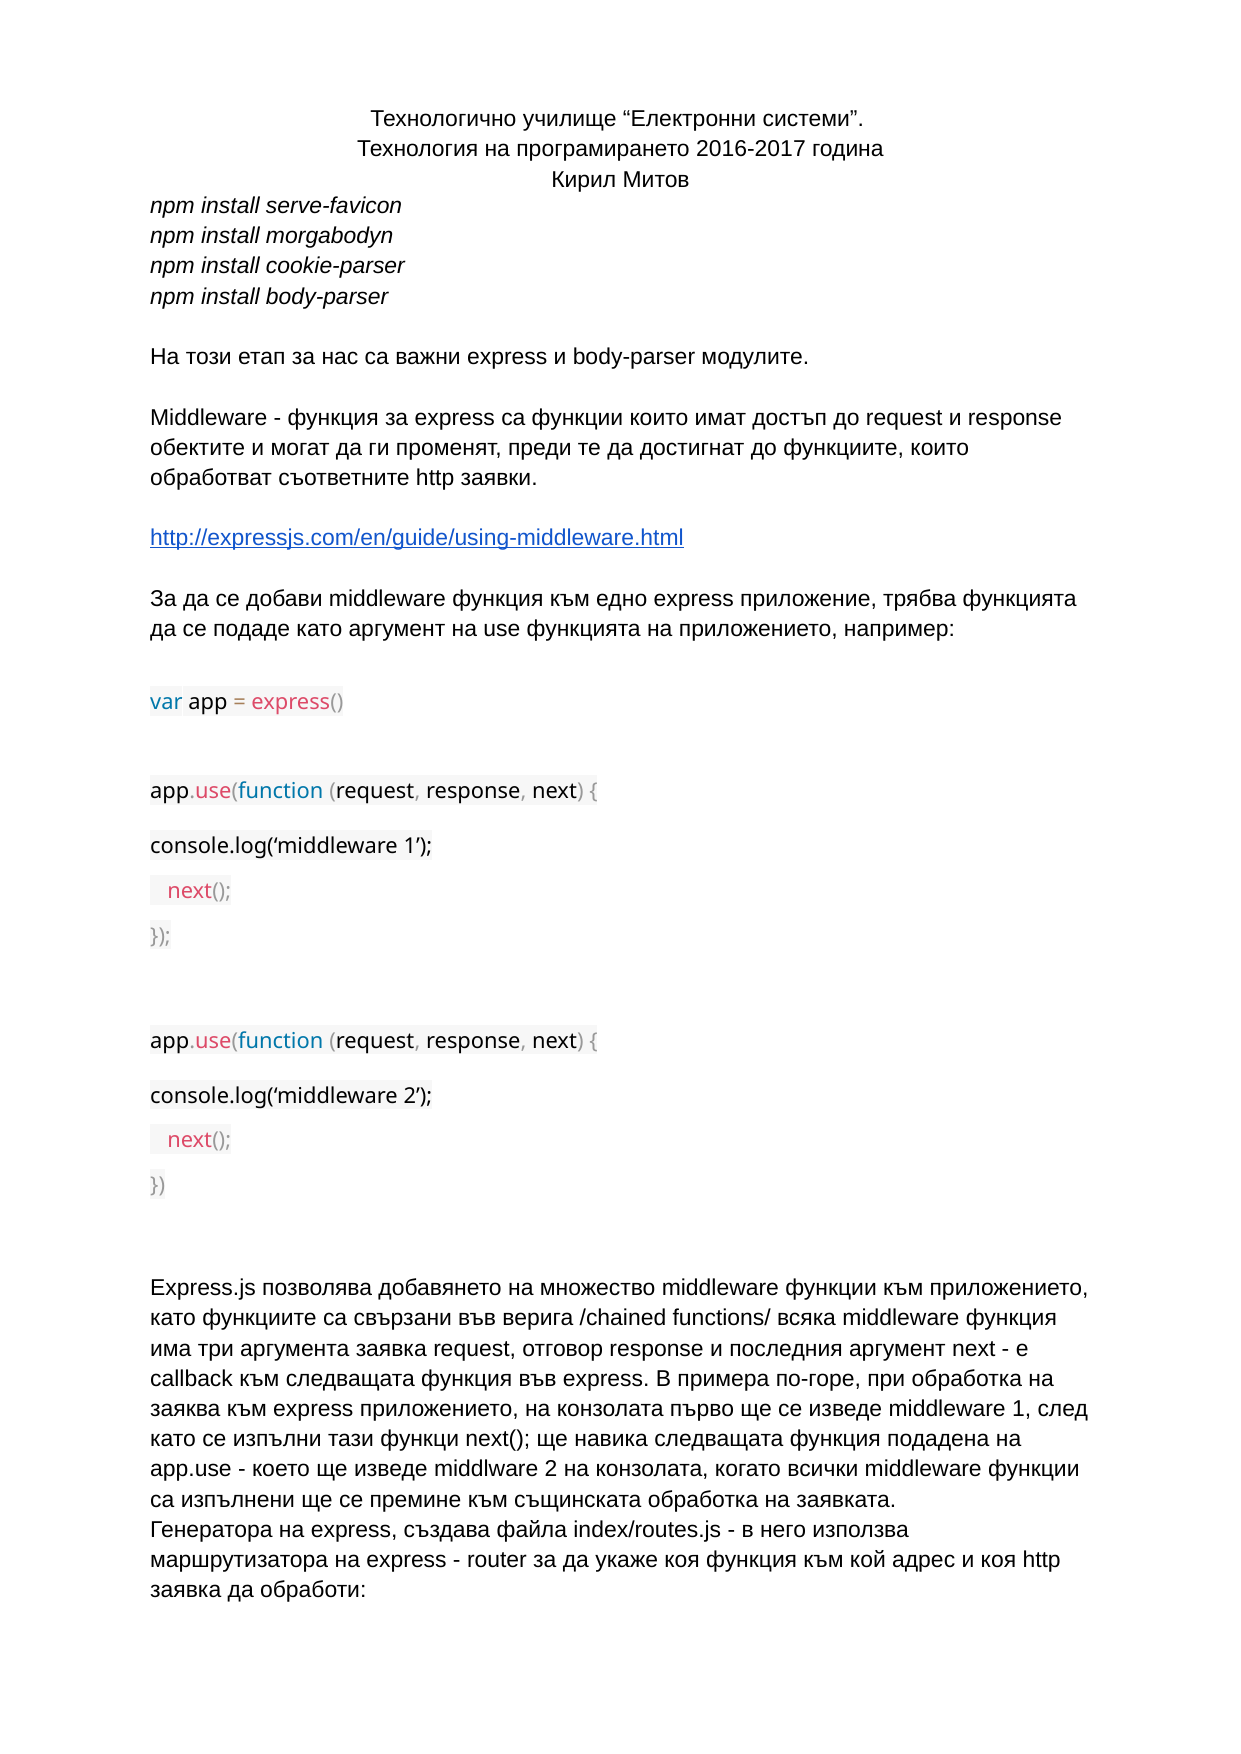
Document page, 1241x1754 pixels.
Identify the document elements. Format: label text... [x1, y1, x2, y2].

text npm install morgabodyn [150, 222, 1090, 248]
text app.use(function (request, response, next) { [150, 1024, 1090, 1054]
text http://expressjs.com/en/guide/using-middleware.html [150, 524, 1090, 551]
text npm install cookie-parser [150, 252, 1090, 279]
text npm install serve-favicon [150, 192, 1090, 218]
text За да се добави middleware функция към едно express приложение, трябва функцията да се подаде като аргумент на use функцията на приложението, например: [150, 585, 1090, 641]
text console.log(‘middleware 2’); next(); }) [150, 1080, 1090, 1199]
text console.log(‘middleware 1’); next(); }); [150, 830, 1090, 949]
text var app = express() app.use(function (request, response, next) { [150, 686, 1090, 805]
text Express.js позволява добавянето на множество middleware функции към приложението, като функциите са свързани във верига /chained functions/ всяка middleware функция има три аргумента заявка request, отговор response и последния аргумент next - е callback към следващата функция във express. В примера по-горе, при обработка на заяква към express приложението, на конзолата първо ще се изведе middleware 1, след като се изпълни тази функци next(); ще навика следващата функция подадена на app.use - което ще изведе middlware 2 на конзолата, когато всички middleware функции са изпълнени ще се премине към същинската обработка на заявката. [150, 1274, 1090, 1512]
text Генератора на express, създава файла index/routes.js - в него използва маршрутизатора на express - router за да укаже коя функция към кой адрес и коя http заявка да обработи: [150, 1516, 1090, 1602]
text Middleware - функция за express са функции които имат достъп до request и response обектите и могат да ги променят, преди те да достигнат до функциите, които обработват съответните http заявки. [150, 403, 1090, 490]
text npm install body-parser [150, 283, 1090, 309]
text На този етап за нас са важни express и body-parser модулите. [150, 343, 1090, 369]
